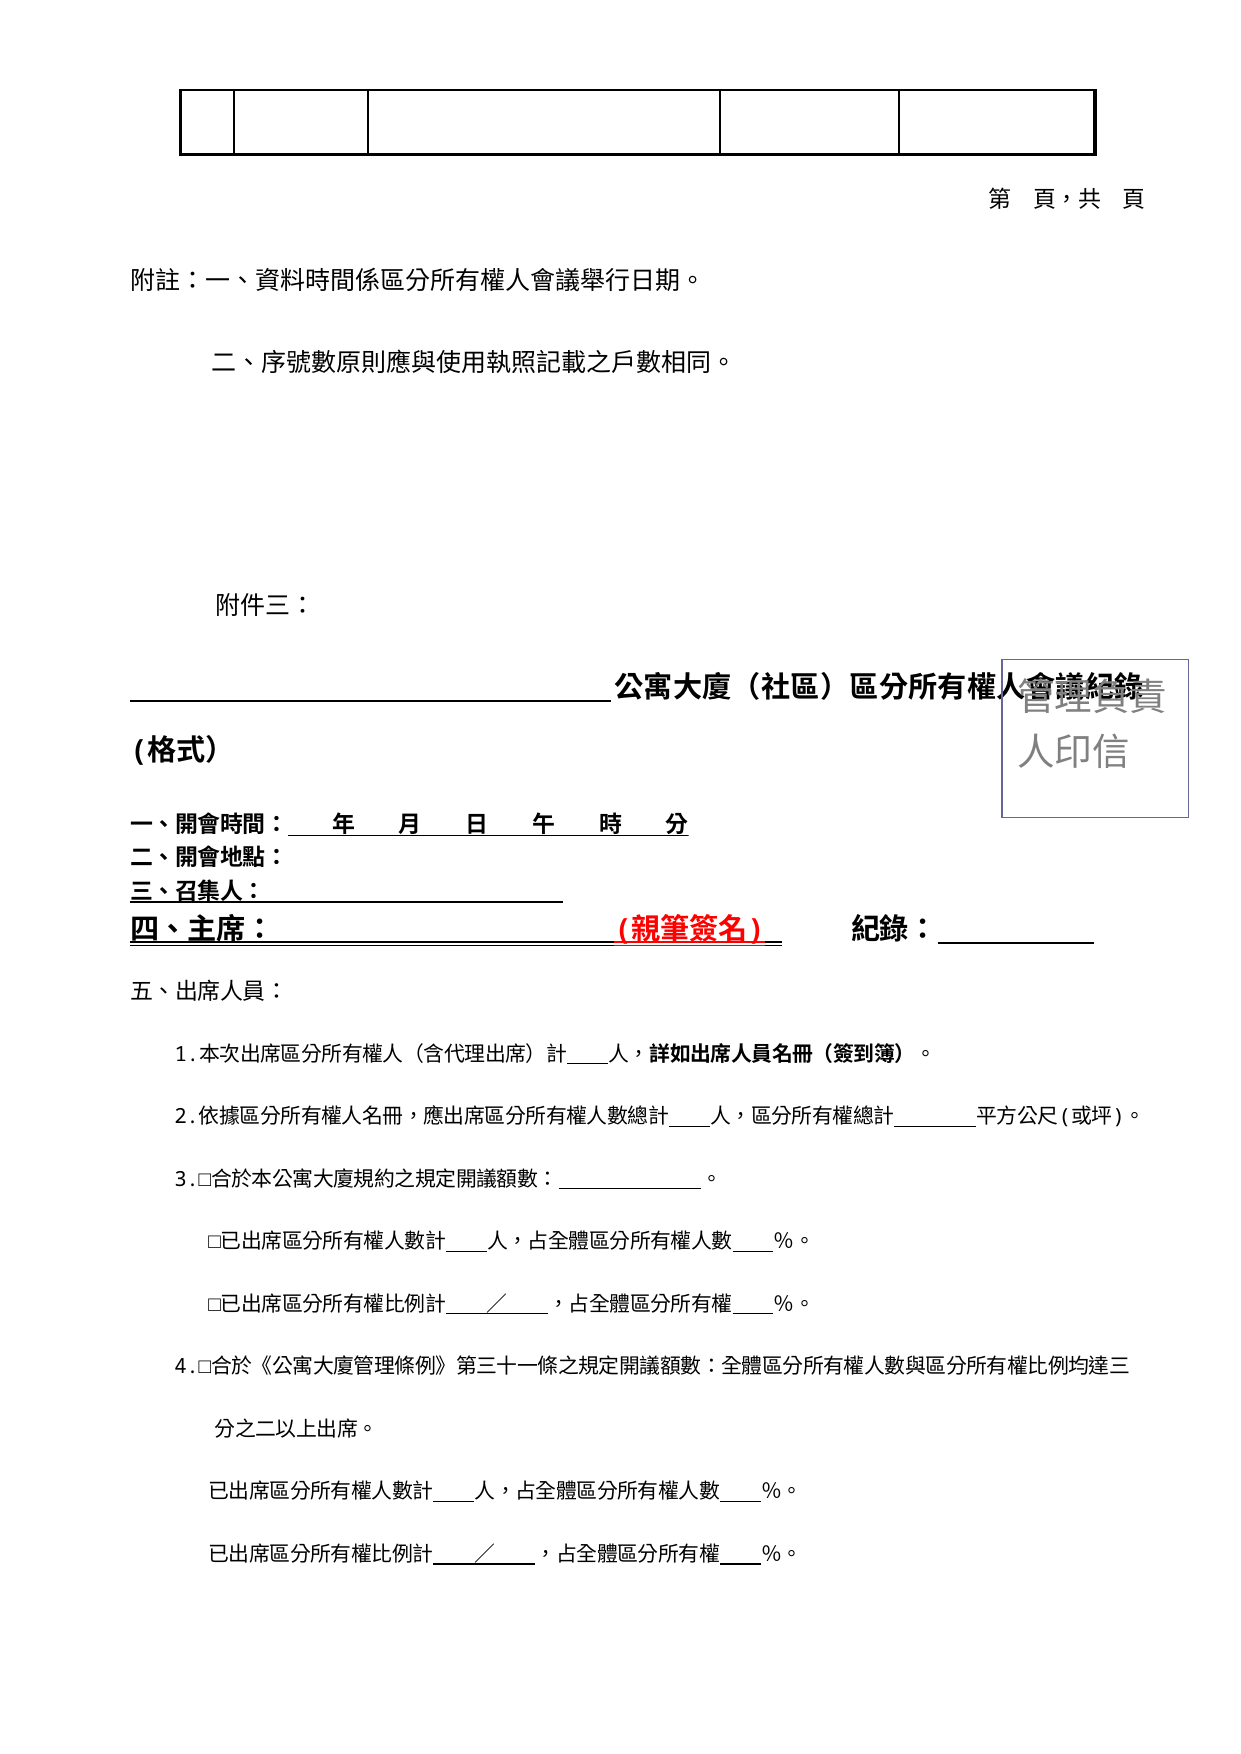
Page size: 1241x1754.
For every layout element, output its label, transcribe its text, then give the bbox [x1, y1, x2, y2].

subtitle 三、召集人： [130, 872, 1146, 906]
table_cell [900, 91, 1093, 153]
text 4.□合於《公寓大廈管理條例》第三十一條之規定開議額數：全體區分所有權人數與區分所有權比例均達三分之二以上出席。 [174, 1323, 1146, 1448]
text □已出席區分所有權人數計 人，占全體區分所有權人數 ％。 [208, 1198, 1146, 1261]
text 第 頁，共 頁 [130, 156, 1146, 218]
table_cell [721, 91, 898, 153]
table_cell [182, 91, 233, 153]
text 二、序號數原則應與使用執照記載之戶數相同。 [174, 318, 1146, 381]
text 一、開會時間： 年 月 日 午 時 分 [130, 806, 1146, 839]
text 附件三： [215, 562, 1146, 625]
text 公寓大廈（社區）區分所有權人會議紀錄(格式） [130, 643, 1146, 768]
text 附註：一、資料時間係區分所有權人會議舉行日期。 [130, 237, 1146, 300]
text 四、主席： (親筆簽名) 紀錄： [130, 906, 1146, 948]
text 二、開會地點： [130, 839, 1146, 872]
table_cell [235, 91, 367, 153]
text 3.□合於本公寓大廈規約之規定開議額數： 。 [174, 1136, 1146, 1198]
text 五、出席人員： [130, 948, 1146, 1011]
table_cell [369, 91, 719, 153]
text 已出席區分所有權比例計 ／ ，占全體區分所有權 ％。 [208, 1511, 1146, 1573]
text 已出席區分所有權人數計 人，占全體區分所有權人數 ％。 [208, 1448, 1146, 1511]
text 1.本次出席區分所有權人（含代理出席）計 人，詳如出席人員名冊（簽到簿）。 [174, 1011, 1146, 1073]
text □已出席區分所有權比例計 ／ ，占全體區分所有權 ％。 [208, 1261, 1146, 1323]
text 2.依據區分所有權人名冊，應出席區分所有權人數總計 人，區分所有權總計 平方公尺(或坪)。 [174, 1073, 1146, 1136]
